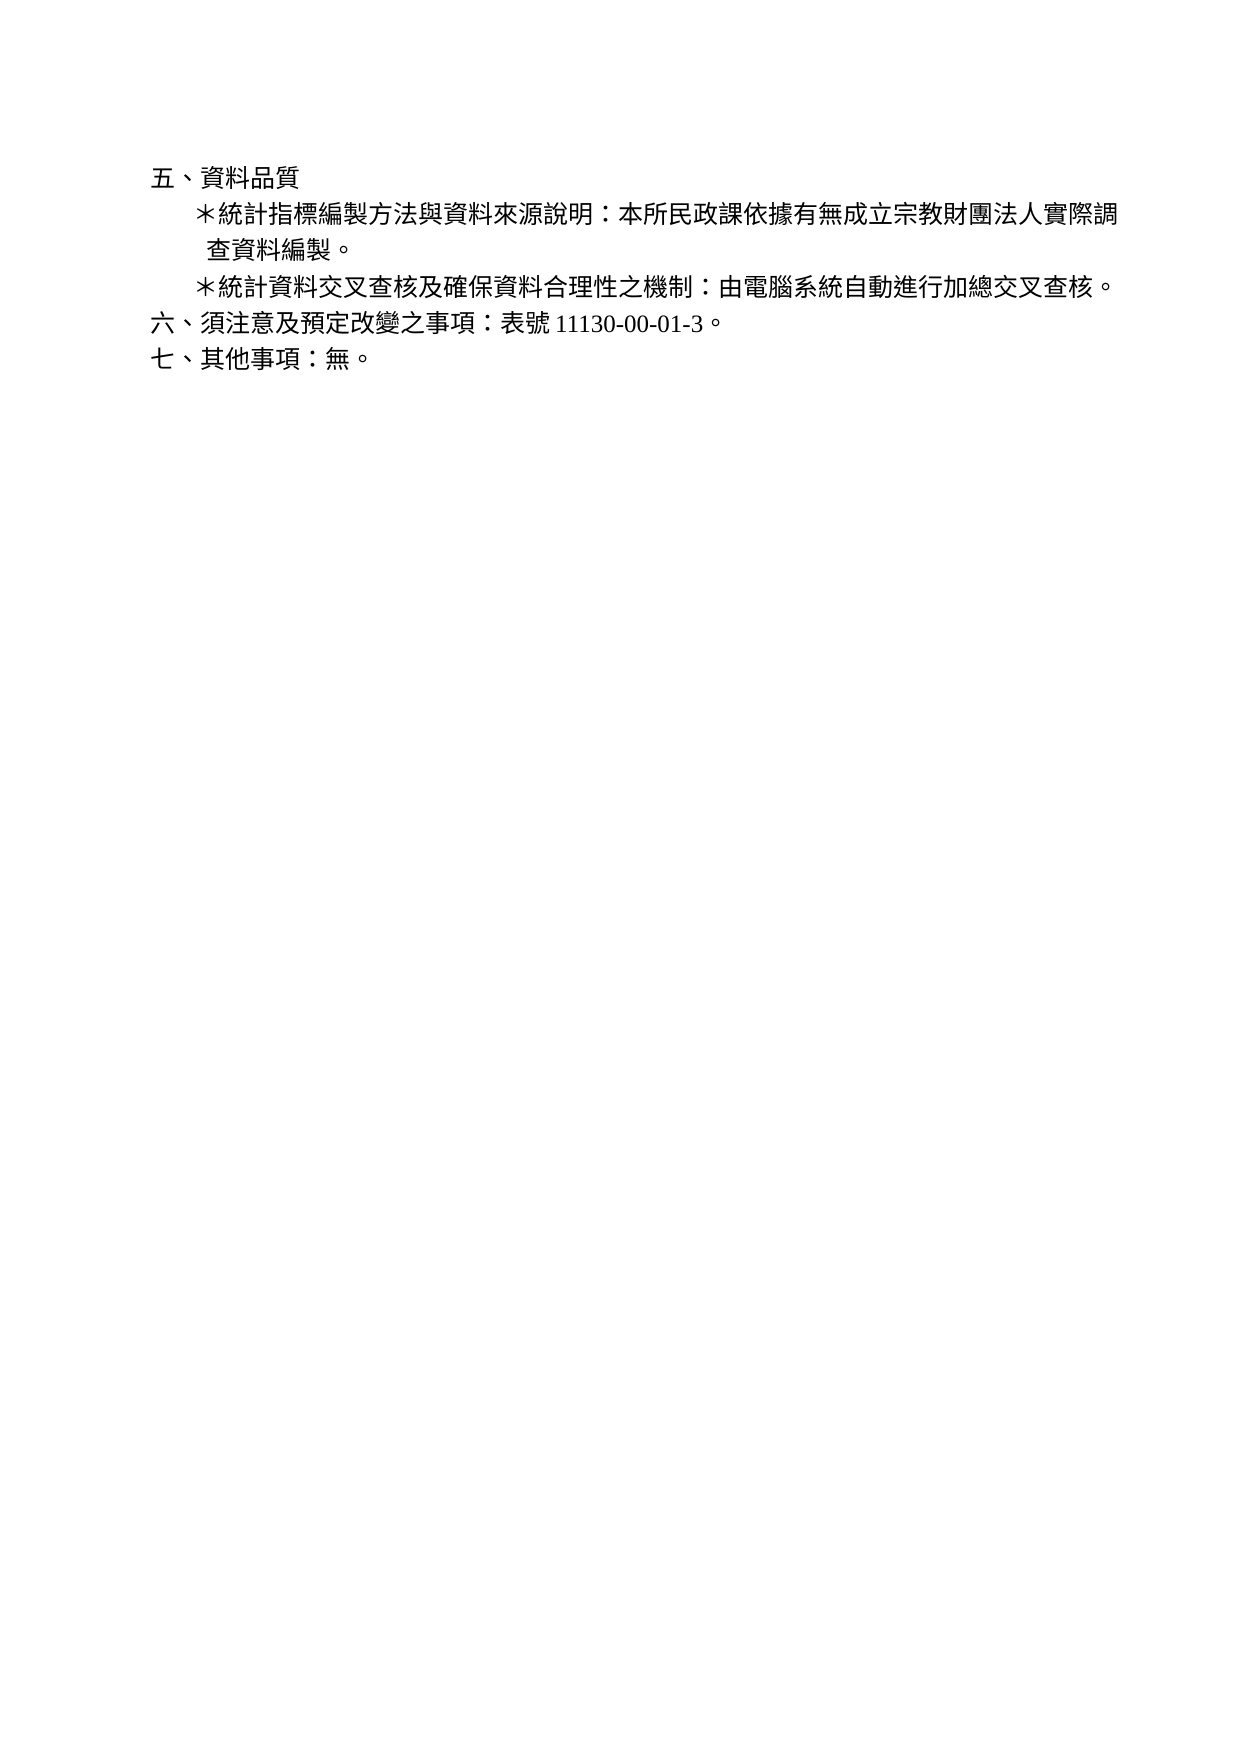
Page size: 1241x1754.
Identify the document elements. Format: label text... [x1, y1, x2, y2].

text ＊統計資料交叉查核及確保資料合理性之機制：由電腦系統自動進行加總交叉查核。 [187, 267, 1125, 303]
text 五、資料品質 [150, 158, 1125, 194]
text 七、其他事項：無。 [150, 339, 1125, 376]
text ＊統計指標編製方法與資料來源說明：本所民政課依據有無成立宗教財團法人實際調 [187, 194, 1125, 231]
text 查資料編製。 [187, 231, 1125, 267]
text 六、須注意及預定改變之事項：表號11130-00-01-3。 [150, 303, 1125, 339]
